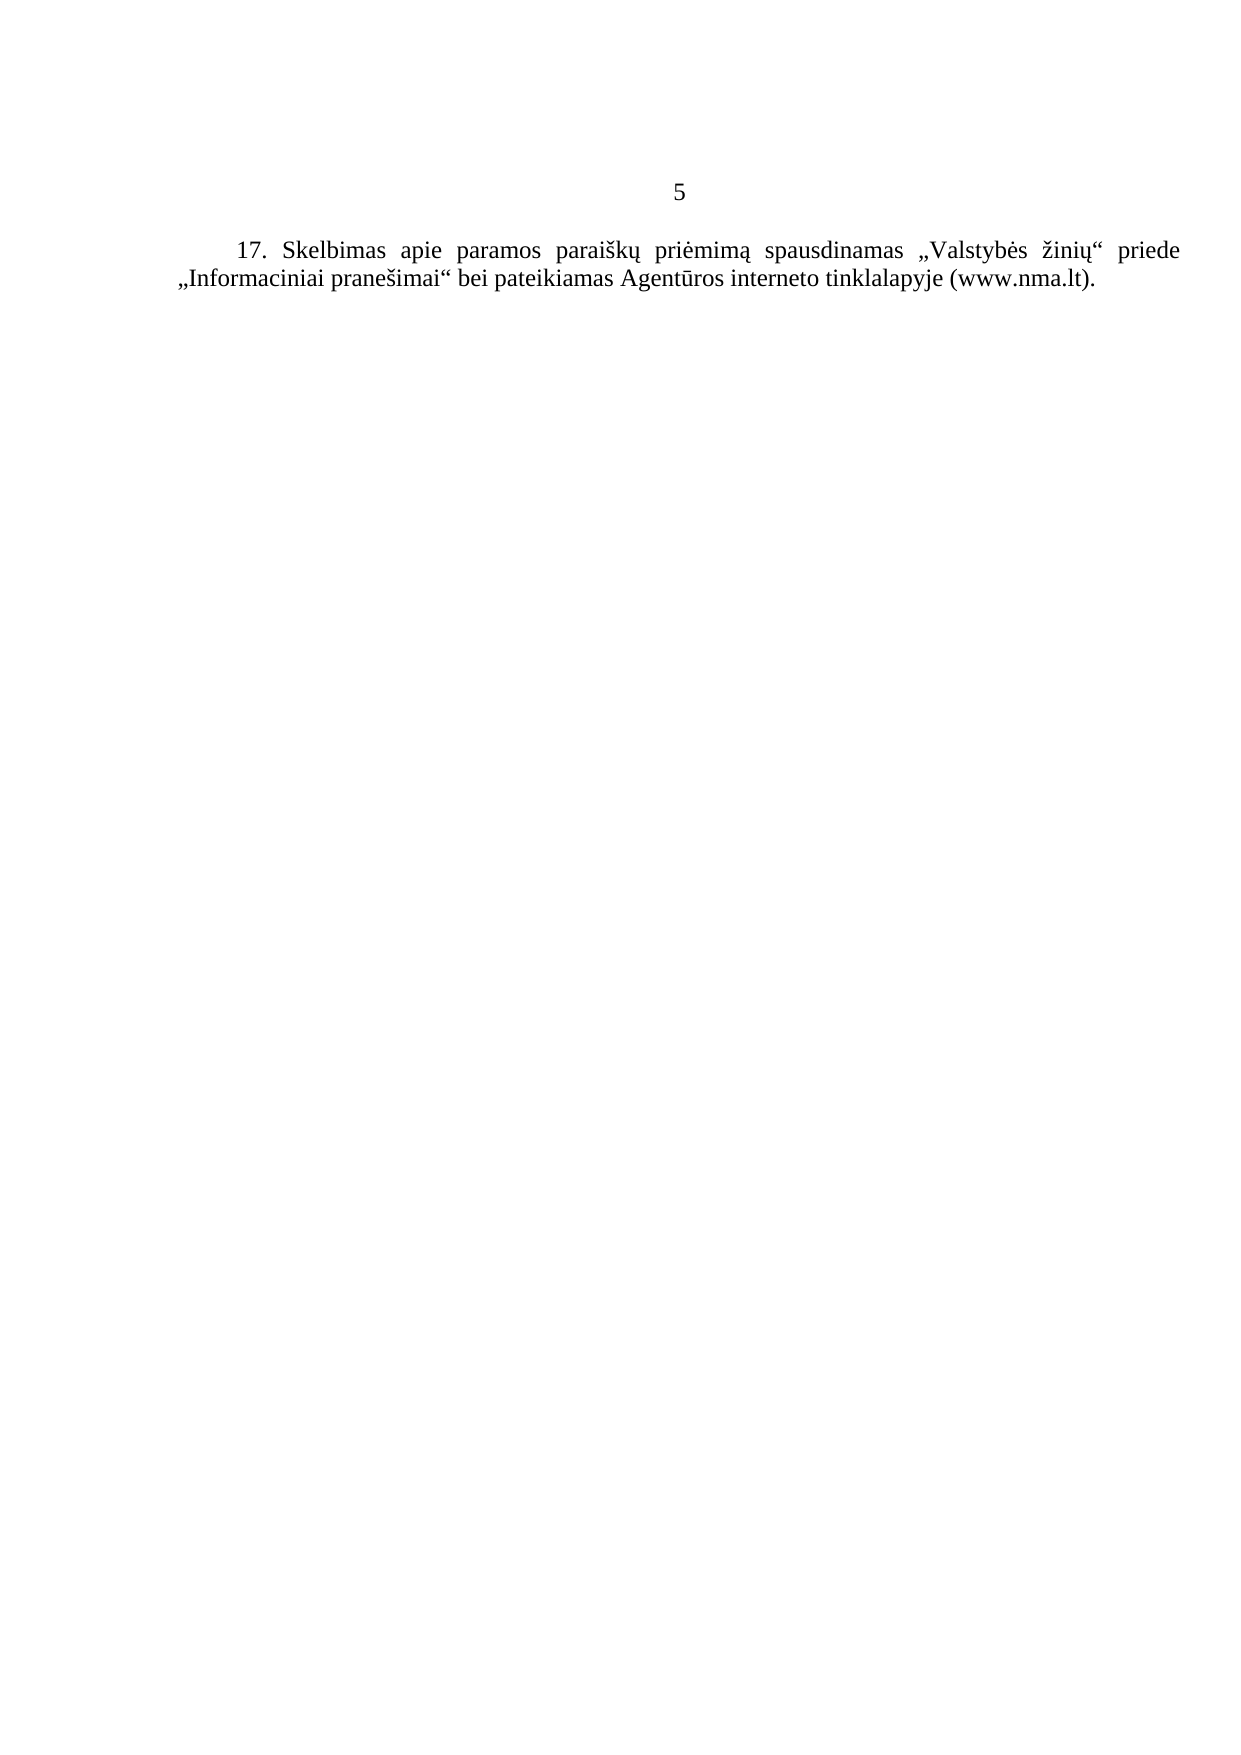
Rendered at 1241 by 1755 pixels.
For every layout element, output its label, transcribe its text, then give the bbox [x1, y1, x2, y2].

text 17. Skelbimas apie paramos paraiškų priėmimą spausdinamas „Valstybės žinių“ priede „Informaciniai pranešimai“ bei pateikiamas Agentūros interneto tinklalapyje (www.nma.lt). [177, 235, 1181, 292]
